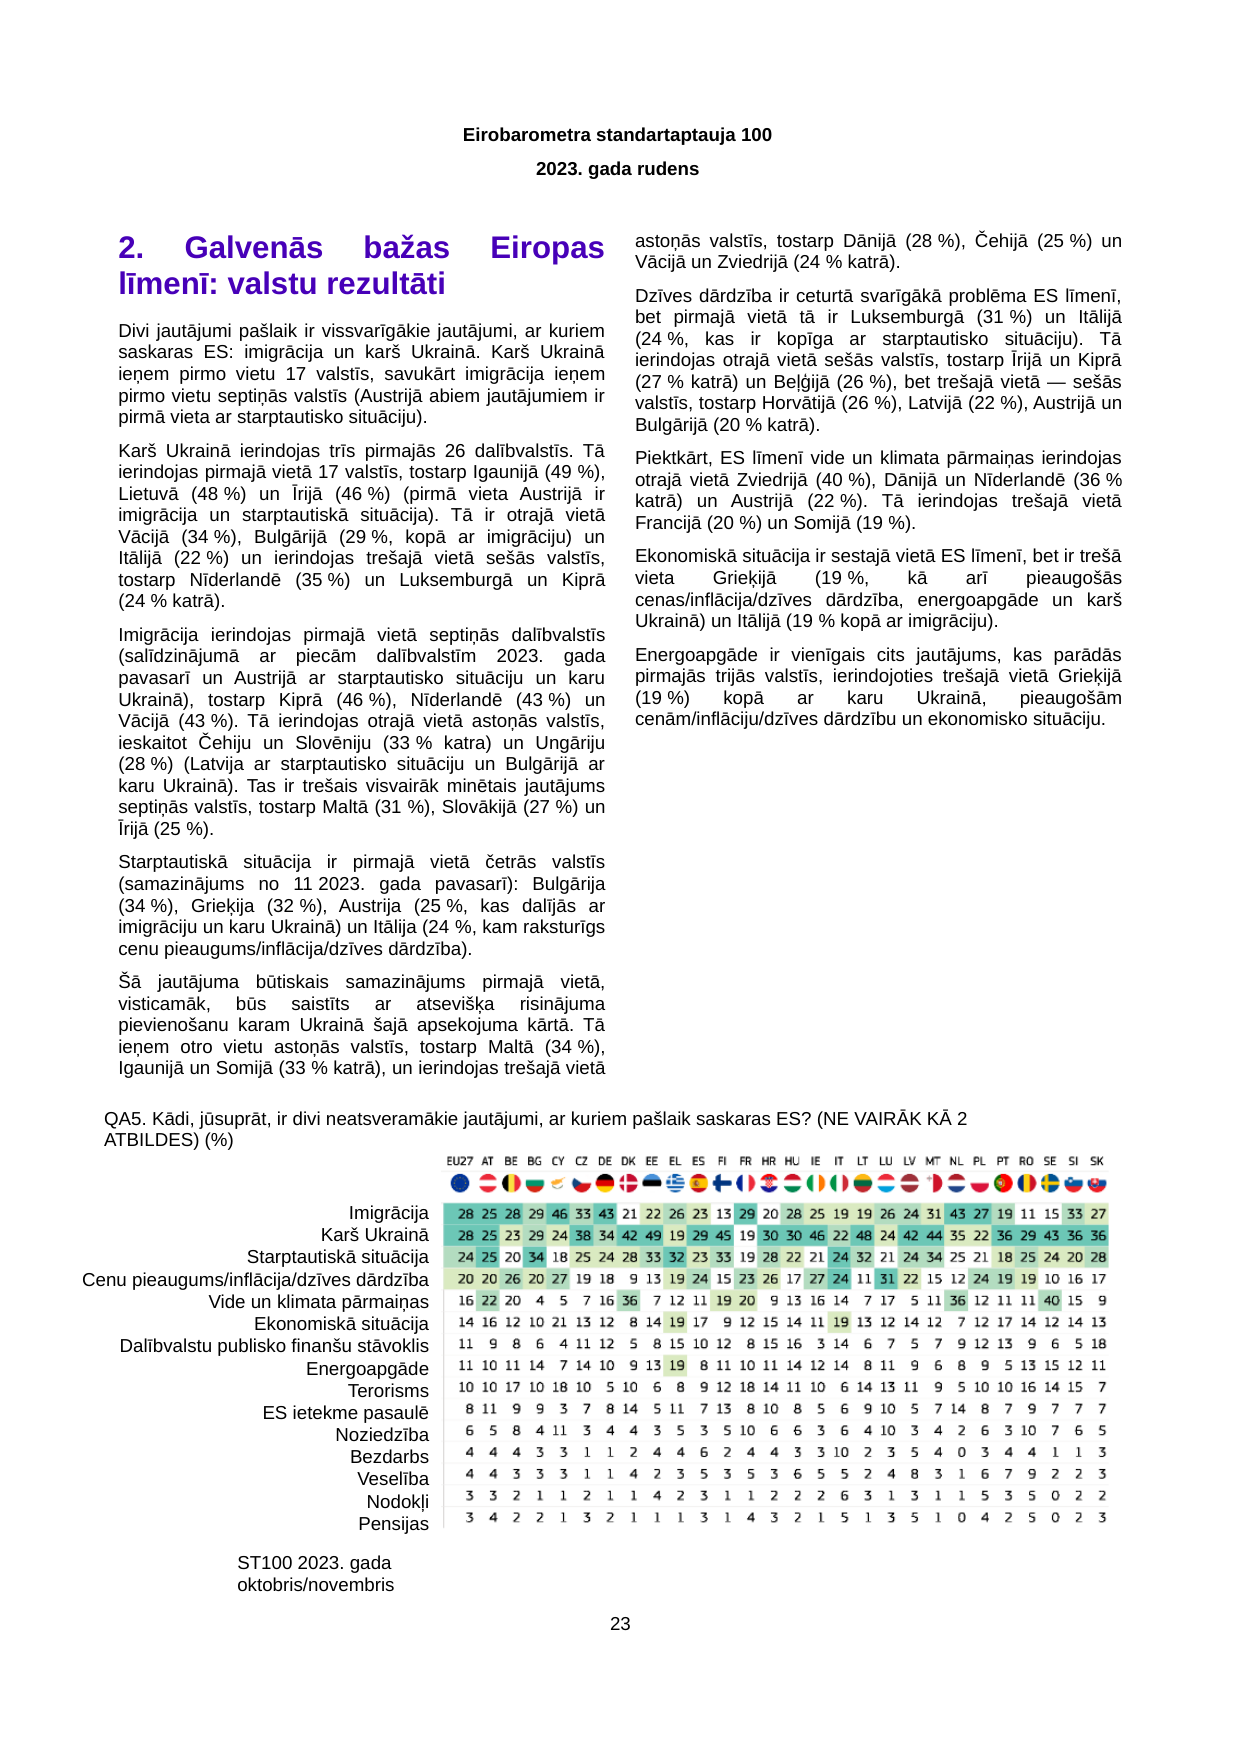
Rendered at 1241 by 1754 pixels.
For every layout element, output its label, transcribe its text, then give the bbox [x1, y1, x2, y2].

text Ekonomiskā situācija ir sestajā vietā ES līmenī, bet ir trešā vieta Grieķijā (19 %, kā arī pieaugošās cenas/inflācija/dzīves dārdzība, energoapgāde un karš Ukrainā) un Itālijā (19 % kopā ar imigrāciju). [635, 545, 1122, 632]
subtitle 2. Galvenās bažas Eiropas līmenī: valstu rezultāti [118, 229, 605, 301]
text Imigrācija ierindojas pirmajā vietā septiņās dalībvalstīs (salīdzinājumā ar piecām dalībvalstīm 2023. gada pavasarī un Austrijā ar starptautisko situāciju un karu Ukrainā), tostarp Kiprā (46 %), Nīderlandē (43 %) un Vācijā (43 %). Tā ierindojas otrajā vietā astoņās valstīs, ieskaitot Čehiju un Slovēniju (33 % katra) un Ungāriju (28 %) (Latvija ar starptautisko situāciju un Bulgārijā ar karu Ukrainā). Tas ir trešais visvairāk minētais jautājums septiņās valstīs, tostarp Maltā (31 %), Slovākijā (27 %) un Īrijā (25 %). [118, 624, 605, 839]
text Divi jautājumi pašlaik ir vissvarīgākie jautājumi, ar kuriem saskaras ES: imigrācija un karš Ukrainā. Karš Ukrainā ieņem pirmo vietu 17 valstīs, savukārt imigrācija ieņem pirmo vietu septiņās valstīs (Austrijā abiem jautājumiem ir pirmā vieta ar starptautisko situāciju). [118, 320, 605, 427]
picture [441, 1150, 1113, 1530]
text Starptautiskā situācija ir pirmajā vietā četrās valstīs (samazinājums no 11 2023. gada pavasarī): Bulgārija (34 %), Grieķija (32 %), Austrija (25 %, kas dalījās ar imigrāciju un karu Ukrainā) un Itālija (24 %, kam raksturīgs cenu pieaugums/inflācija/dzīves dārdzība). [118, 851, 605, 959]
text Karš Ukrainā ierindojas trīs pirmajās 26 dalībvalstīs. Tā ierindojas pirmajā vietā 17 valstīs, tostarp Igaunijā (49 %), Lietuvā (48 %) un Īrijā (46 %) (pirmā vieta Austrijā ir imigrācija un starptautiskā situācija). Tā ir otrajā vietā Vācijā (34 %), Bulgārijā (29 %, kopā ar imigrāciju) un Itālijā (22 %) un ierindojas trešajā vietā sešās valstīs, tostarp Nīderlandē (35 %) un Luksemburgā un Kiprā (24 % katrā). [118, 439, 605, 612]
text astoņās valstīs, tostarp Dānijā (28 %), Čehijā (25 %) un Vācijā un Zviedrijā (24 % katrā). [635, 229, 1122, 272]
text Šā jautājuma būtiskais samazinājums pirmajā vietā, visticamāk, būs saistīts ar atsevišķa risinājuma pievienošanu karam Ukrainā šajā apsekojuma kārtā. Tā ieņem otro vietu astoņās valstīs, tostarp Maltā (34 %), Igaunijā un Somijā (33 % katrā), un ierindojas trešajā vietā [118, 971, 605, 1079]
text Energoapgāde ir vienīgais cits jautājums, kas parādās pirmajās trijās valstīs, ierindojoties trešajā vietā Grieķijā (19 %) kopā ar karu Ukrainā, pieaugošām cenām/inflāciju/dzīves dārdzību un ekonomisko situāciju. [635, 643, 1122, 730]
text Piektkārt, ES līmenī vide un klimata pārmaiņas ierindojas otrajā vietā Zviedrijā (40 %), Dānijā un Nīderlandē (36 % katrā) un Austrijā (22 %). Tā ierindojas trešajā vietā Francijā (20 %) un Somijā (19 %). [635, 447, 1122, 533]
text Dzīves dārdzība ir ceturtā svarīgākā problēma ES līmenī, bet pirmajā vietā tā ir Luksemburgā (31 %) un Itālijā (24 %, kas ir kopīga ar starptautisko situāciju). Tā ierindojas otrajā vietā sešās valstīs, tostarp Īrijā un Kiprā (27 % katrā) un Beļģijā (26 %), bet trešajā vietā — sešās valstīs, tostarp Horvātijā (26 %), Latvijā (22 %), Austrijā un Bulgārijā (20 % katrā). [635, 284, 1122, 435]
